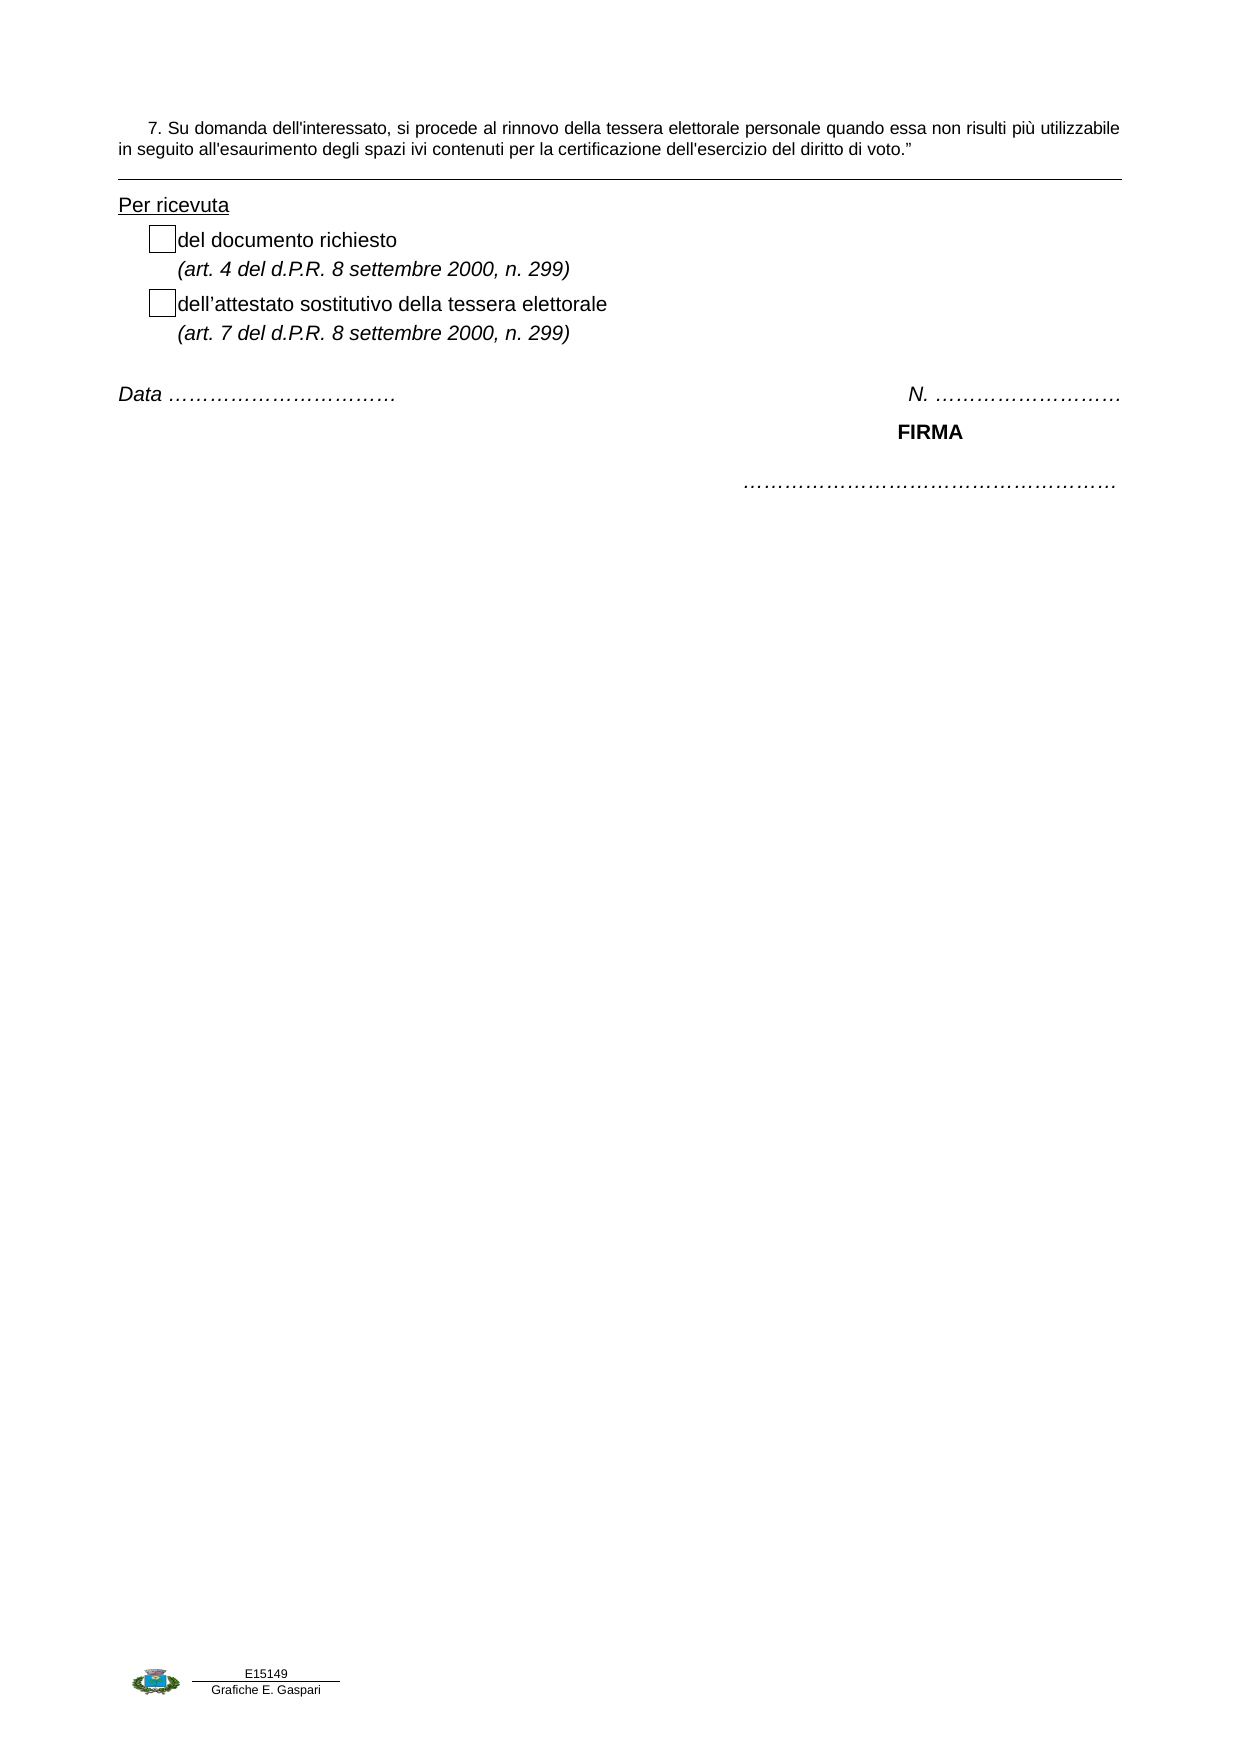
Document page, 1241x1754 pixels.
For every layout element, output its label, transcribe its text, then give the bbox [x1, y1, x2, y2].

picture [118, 1666, 193, 1698]
table_header Per ricevuta del documento richiesto (art. 4 del d.P.R. 8 settembre 2000, n. 299) dell’attestato sostitutivo della tessera elettorale (art. 7 del d.P.R. 8 settembre 2000, n. 299) Data …………………………… N. ……………………… FIRMA ……………………………………………… [118, 180, 1122, 518]
text 7. Su domanda dell'interessato, si procede al rinnovo della tessera elettorale personale quando essa non risulti più utilizzabile in seguito all'esaurimento degli spazi ivi contenuti per la certificazione dell'esercizio del diritto di voto.” [118, 118, 1122, 159]
